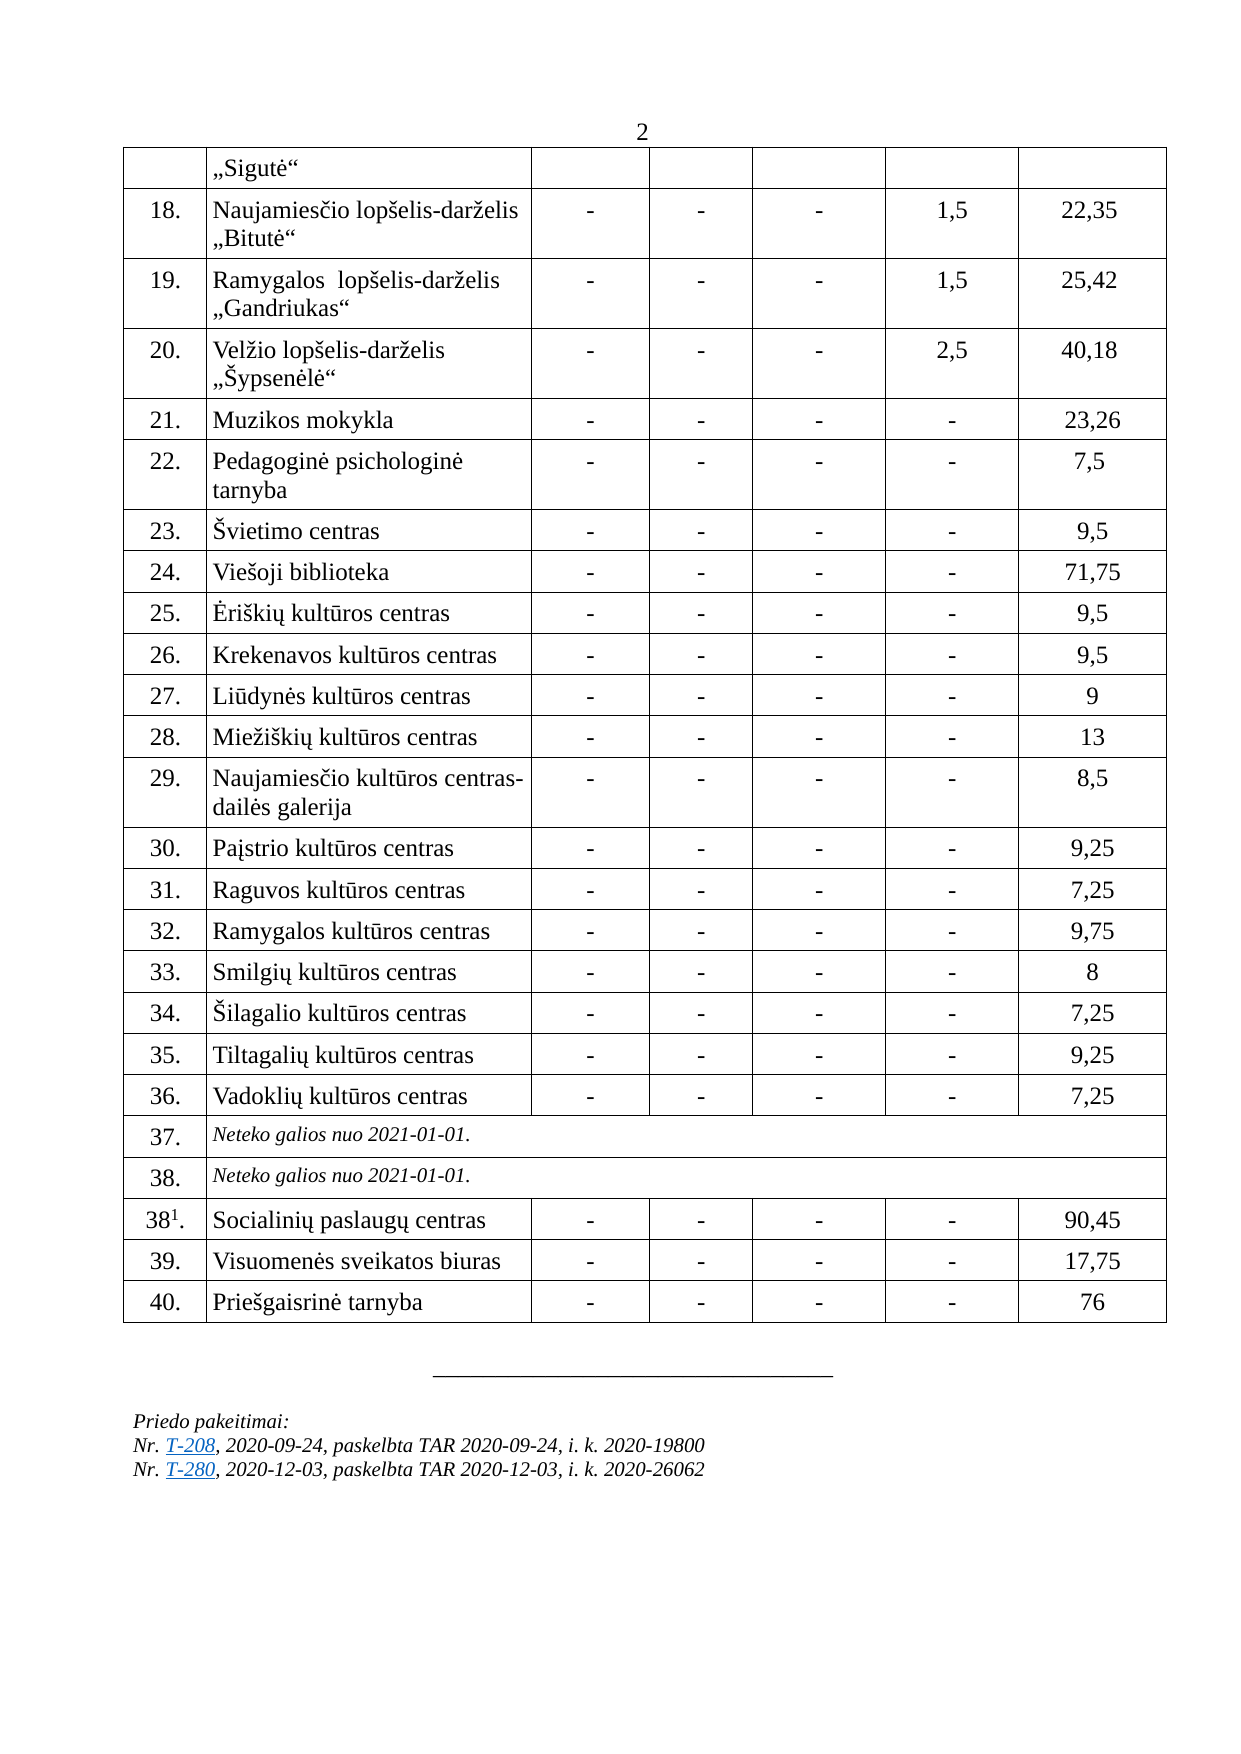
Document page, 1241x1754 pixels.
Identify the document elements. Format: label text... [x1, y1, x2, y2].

table_cell - [650, 1281, 752, 1322]
table_cell - [650, 440, 752, 509]
table_cell - [532, 869, 649, 909]
table_cell - [753, 1034, 885, 1074]
table_cell - [753, 675, 885, 715]
table_cell - [753, 869, 885, 909]
table_cell - [650, 869, 752, 909]
table_cell - [753, 510, 885, 550]
table_cell 381. [124, 1199, 206, 1239]
table_cell - [753, 910, 885, 950]
table_cell - [886, 1240, 1018, 1280]
table_cell Krekenavos kultūros centras [207, 634, 531, 674]
table_cell - [753, 716, 885, 757]
table_cell 7,25 [1019, 869, 1166, 909]
table_cell 22. [124, 440, 206, 509]
table_cell Tiltagalių kultūros centras [207, 1034, 531, 1074]
table_cell - [532, 675, 649, 715]
table_cell - [650, 951, 752, 992]
table_cell - [753, 634, 885, 674]
table_cell - [532, 593, 649, 633]
table_cell 71,75 [1019, 551, 1166, 592]
table_cell 23. [124, 510, 206, 550]
table_cell 8 [1019, 951, 1166, 992]
table_cell - [532, 551, 649, 592]
table_cell 25. [124, 593, 206, 633]
table_cell Naujamiesčio lopšelis-darželis „Bitutė“ [207, 189, 531, 258]
table_cell 76 [1019, 1281, 1166, 1322]
table_cell - [753, 1281, 885, 1322]
table_cell 7,25 [1019, 1075, 1166, 1115]
table_cell 32. [124, 910, 206, 950]
table_cell 9,25 [1019, 828, 1166, 868]
table_cell - [532, 399, 649, 439]
table_cell - [753, 993, 885, 1033]
table_cell Neteko galios nuo 2021-01-01. [207, 1158, 1166, 1198]
table_cell - [650, 716, 752, 757]
table_cell - [532, 634, 649, 674]
table_cell Ėriškių kultūros centras [207, 593, 531, 633]
table_cell 8,5 [1019, 758, 1166, 827]
table_cell - [650, 675, 752, 715]
table_cell - [532, 1199, 649, 1239]
table_cell - [532, 951, 649, 992]
table_cell - [753, 1240, 885, 1280]
table_cell Miežiškių kultūros centras [207, 716, 531, 757]
table_cell - [650, 634, 752, 674]
table_cell „Sigutė“ [207, 148, 531, 188]
table_cell 34. [124, 993, 206, 1033]
table_cell - [753, 951, 885, 992]
table_cell 13 [1019, 716, 1166, 757]
table_cell - [650, 1075, 752, 1115]
table_cell - [886, 634, 1018, 674]
table_cell - [532, 716, 649, 757]
table_cell Priešgaisrinė tarnyba [207, 1281, 531, 1322]
table_cell [1019, 148, 1166, 188]
table_cell - [886, 828, 1018, 868]
table_cell - [650, 510, 752, 550]
table_cell 9 [1019, 675, 1166, 715]
table_cell - [650, 910, 752, 950]
table_cell - [886, 1199, 1018, 1239]
table_cell - [650, 1034, 752, 1074]
table_cell Muzikos mokykla [207, 399, 531, 439]
table_cell - [753, 399, 885, 439]
table_cell 33. [124, 951, 206, 992]
table_cell Ramygalos lopšelis-darželis „Gandriukas“ [207, 259, 531, 328]
table_cell Visuomenės sveikatos biuras [207, 1240, 531, 1280]
table_cell - [753, 1075, 885, 1115]
table_cell - [886, 1281, 1018, 1322]
table_cell 9,5 [1019, 510, 1166, 550]
table_cell 2,5 [886, 329, 1018, 398]
table_cell - [753, 758, 885, 827]
table_cell Smilgių kultūros centras [207, 951, 531, 992]
table_cell - [532, 1240, 649, 1280]
table_cell Švietimo centras [207, 510, 531, 550]
table_cell 40,18 [1019, 329, 1166, 398]
table_cell - [650, 828, 752, 868]
table_cell - [650, 259, 752, 328]
table_cell [124, 148, 206, 188]
table_cell 1,5 [886, 189, 1018, 258]
table_cell Neteko galios nuo 2021-01-01. [207, 1116, 1166, 1157]
text Priedo pakeitimai: [133, 1409, 1152, 1433]
table_cell Raguvos kultūros centras [207, 869, 531, 909]
table_cell 40. [124, 1281, 206, 1322]
table_cell - [886, 551, 1018, 592]
table_cell 9,75 [1019, 910, 1166, 950]
table_cell - [650, 1199, 752, 1239]
table_cell - [753, 259, 885, 328]
table_cell - [532, 910, 649, 950]
table_cell 18. [124, 189, 206, 258]
table_cell Socialinių paslaugų centras [207, 1199, 531, 1239]
table_cell 39. [124, 1240, 206, 1280]
table_cell 19. [124, 259, 206, 328]
text Nr. T-208, 2020-09-24, paskelbta TAR 2020-09-24, i. k. 2020-19800 [133, 1433, 1152, 1457]
table_cell Liūdynės kultūros centras [207, 675, 531, 715]
table_cell 21. [124, 399, 206, 439]
table_cell 27. [124, 675, 206, 715]
table_cell - [650, 758, 752, 827]
table_cell 7,25 [1019, 993, 1166, 1033]
table_cell 24. [124, 551, 206, 592]
table_cell Paįstrio kultūros centras [207, 828, 531, 868]
table_cell - [753, 189, 885, 258]
table_cell 25,42 [1019, 259, 1166, 328]
table_cell - [650, 329, 752, 398]
table_cell 35. [124, 1034, 206, 1074]
table_cell 90,45 [1019, 1199, 1166, 1239]
table_cell - [650, 148, 752, 188]
table_cell - [753, 440, 885, 509]
table_cell - [532, 1281, 649, 1322]
table_cell Velžio lopšelis-darželis „Šypsenėlė“ [207, 329, 531, 398]
table_cell - [753, 828, 885, 868]
table_cell - [532, 993, 649, 1033]
table_cell 7,5 [1019, 440, 1166, 509]
table_cell - [886, 593, 1018, 633]
table_cell - [886, 869, 1018, 909]
table_cell 28. [124, 716, 206, 757]
table_cell 36. [124, 1075, 206, 1115]
table_cell - [886, 1075, 1018, 1115]
table_cell - [532, 189, 649, 258]
table_cell 23,26 [1019, 399, 1166, 439]
table_cell 31. [124, 869, 206, 909]
table_cell - [532, 329, 649, 398]
table_cell - [886, 399, 1018, 439]
table_cell [886, 148, 1018, 188]
table_cell - [886, 951, 1018, 992]
table_cell - [532, 148, 649, 188]
table_cell - [886, 758, 1018, 827]
table_cell - [886, 993, 1018, 1033]
text ________________________________ [133, 1351, 1152, 1380]
table_cell 1,5 [886, 259, 1018, 328]
table_cell Vadoklių kultūros centras [207, 1075, 531, 1115]
table_cell - [650, 189, 752, 258]
table_cell - [650, 1240, 752, 1280]
table_cell - [886, 716, 1018, 757]
table_cell 38. [124, 1158, 206, 1198]
table_cell Pedagoginė psichologinė tarnyba [207, 440, 531, 509]
table_cell - [650, 551, 752, 592]
table_cell - [532, 1075, 649, 1115]
table_cell 17,75 [1019, 1240, 1166, 1280]
table_cell 30. [124, 828, 206, 868]
table_cell 9,5 [1019, 634, 1166, 674]
table_cell 37. [124, 1116, 206, 1157]
table_cell - [753, 329, 885, 398]
table_cell - [886, 1034, 1018, 1074]
table_cell - [532, 510, 649, 550]
text Nr. T-280, 2020-12-03, paskelbta TAR 2020-12-03, i. k. 2020-26062 [133, 1457, 1152, 1481]
table_cell - [753, 1199, 885, 1239]
table_cell - [650, 993, 752, 1033]
table_cell - [532, 828, 649, 868]
table_cell Naujamiesčio kultūros centras-dailės galerija [207, 758, 531, 827]
table_cell - [886, 910, 1018, 950]
table_cell 20. [124, 329, 206, 398]
table_cell - [753, 551, 885, 592]
table_cell - [650, 399, 752, 439]
table_cell Ramygalos kultūros centras [207, 910, 531, 950]
table_cell - [886, 675, 1018, 715]
table_cell - [650, 593, 752, 633]
table_cell 22,35 [1019, 189, 1166, 258]
table_cell - [532, 259, 649, 328]
table_cell - [753, 593, 885, 633]
table_cell - [886, 440, 1018, 509]
table_cell - [532, 440, 649, 509]
table_cell 9,5 [1019, 593, 1166, 633]
table_cell Viešoji biblioteka [207, 551, 531, 592]
table_cell 29. [124, 758, 206, 827]
table_cell 9,25 [1019, 1034, 1166, 1074]
table_cell - [886, 510, 1018, 550]
table_cell - [753, 148, 885, 188]
table_cell 26. [124, 634, 206, 674]
table_cell Šilagalio kultūros centras [207, 993, 531, 1033]
table_cell - [532, 1034, 649, 1074]
table_cell - [532, 758, 649, 827]
